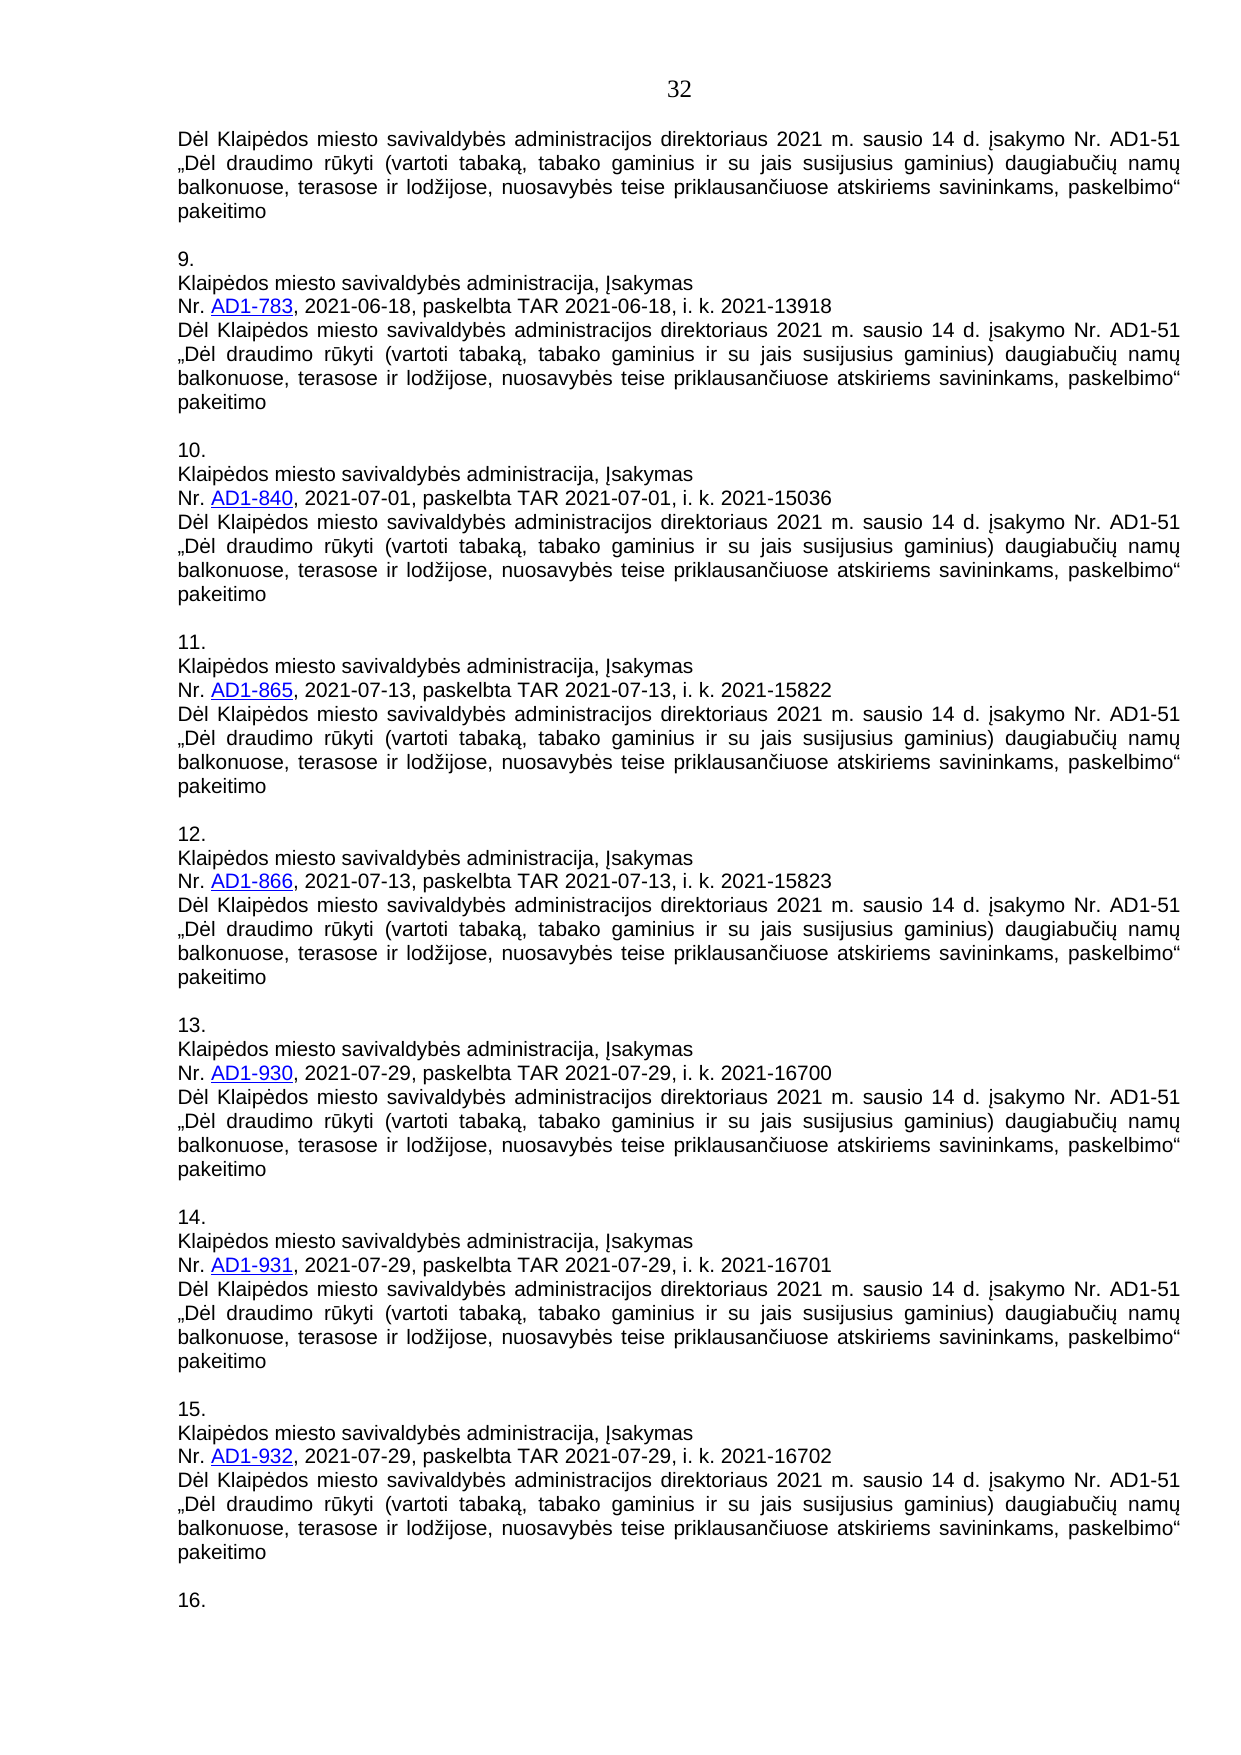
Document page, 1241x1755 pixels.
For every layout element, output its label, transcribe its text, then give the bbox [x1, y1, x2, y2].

text Dėl Klaipėdos miesto savivaldybės administracijos direktoriaus 2021 m. sausio 14 d. įsakymo Nr. AD1-51 „Dėl draudimo rūkyti (vartoti tabaką, tabako gaminius ir su jais susijusius gaminius) daugiabučių namų balkonuose, terasose ir lodžijose, nuosavybės teise priklausančiuose atskiriems savininkams, paskelbimo“ pakeitimo [177, 702, 1181, 797]
text Klaipėdos miesto savivaldybės administracija, Įsakymas [177, 654, 1181, 678]
text Klaipėdos miesto savivaldybės administracija, Įsakymas [177, 270, 1181, 294]
text Dėl Klaipėdos miesto savivaldybės administracijos direktoriaus 2021 m. sausio 14 d. įsakymo Nr. AD1-51 „Dėl draudimo rūkyti (vartoti tabaką, tabako gaminius ir su jais susijusius gaminius) daugiabučių namų balkonuose, terasose ir lodžijose, nuosavybės teise priklausančiuose atskiriems savininkams, paskelbimo“ pakeitimo [177, 1277, 1181, 1372]
text Nr. AD1-783, 2021-06-18, paskelbta TAR 2021-06-18, i. k. 2021-13918 [177, 294, 1181, 318]
text Nr. AD1-865, 2021-07-13, paskelbta TAR 2021-07-13, i. k. 2021-15822 [177, 678, 1181, 702]
text 11. [177, 630, 1181, 654]
text Dėl Klaipėdos miesto savivaldybės administracijos direktoriaus 2021 m. sausio 14 d. įsakymo Nr. AD1-51 „Dėl draudimo rūkyti (vartoti tabaką, tabako gaminius ir su jais susijusius gaminius) daugiabučių namų balkonuose, terasose ir lodžijose, nuosavybės teise priklausančiuose atskiriems savininkams, paskelbimo“ pakeitimo [177, 1085, 1181, 1181]
text 14. [177, 1205, 1181, 1229]
text Nr. AD1-931, 2021-07-29, paskelbta TAR 2021-07-29, i. k. 2021-16701 [177, 1253, 1181, 1277]
text Nr. AD1-840, 2021-07-01, paskelbta TAR 2021-07-01, i. k. 2021-15036 [177, 486, 1181, 510]
text 10. [177, 438, 1181, 462]
text 15. [177, 1396, 1181, 1420]
text Dėl Klaipėdos miesto savivaldybės administracijos direktoriaus 2021 m. sausio 14 d. įsakymo Nr. AD1-51 „Dėl draudimo rūkyti (vartoti tabaką, tabako gaminius ir su jais susijusius gaminius) daugiabučių namų balkonuose, terasose ir lodžijose, nuosavybės teise priklausančiuose atskiriems savininkams, paskelbimo“ pakeitimo [177, 510, 1181, 606]
text Nr. AD1-932, 2021-07-29, paskelbta TAR 2021-07-29, i. k. 2021-16702 [177, 1444, 1181, 1468]
text Klaipėdos miesto savivaldybės administracija, Įsakymas [177, 1037, 1181, 1061]
text Dėl Klaipėdos miesto savivaldybės administracijos direktoriaus 2021 m. sausio 14 d. įsakymo Nr. AD1-51 „Dėl draudimo rūkyti (vartoti tabaką, tabako gaminius ir su jais susijusius gaminius) daugiabučių namų balkonuose, terasose ir lodžijose, nuosavybės teise priklausančiuose atskiriems savininkams, paskelbimo“ pakeitimo [177, 318, 1181, 414]
text 12. [177, 821, 1181, 845]
text Dėl Klaipėdos miesto savivaldybės administracijos direktoriaus 2021 m. sausio 14 d. įsakymo Nr. AD1-51 „Dėl draudimo rūkyti (vartoti tabaką, tabako gaminius ir su jais susijusius gaminius) daugiabučių namų balkonuose, terasose ir lodžijose, nuosavybės teise priklausančiuose atskiriems savininkams, paskelbimo“ pakeitimo [177, 1468, 1181, 1564]
text 9. [177, 246, 1181, 270]
text Nr. AD1-866, 2021-07-13, paskelbta TAR 2021-07-13, i. k. 2021-15823 [177, 869, 1181, 893]
text 16. [177, 1588, 1181, 1612]
text Klaipėdos miesto savivaldybės administracija, Įsakymas [177, 462, 1181, 486]
text Klaipėdos miesto savivaldybės administracija, Įsakymas [177, 1229, 1181, 1253]
text 13. [177, 1013, 1181, 1037]
text Klaipėdos miesto savivaldybės administracija, Įsakymas [177, 845, 1181, 869]
text Klaipėdos miesto savivaldybės administracija, Įsakymas [177, 1420, 1181, 1444]
text Dėl Klaipėdos miesto savivaldybės administracijos direktoriaus 2021 m. sausio 14 d. įsakymo Nr. AD1-51 „Dėl draudimo rūkyti (vartoti tabaką, tabako gaminius ir su jais susijusius gaminius) daugiabučių namų balkonuose, terasose ir lodžijose, nuosavybės teise priklausančiuose atskiriems savininkams, paskelbimo“ pakeitimo [177, 893, 1181, 989]
text Dėl Klaipėdos miesto savivaldybės administracijos direktoriaus 2021 m. sausio 14 d. įsakymo Nr. AD1-51 „Dėl draudimo rūkyti (vartoti tabaką, tabako gaminius ir su jais susijusius gaminius) daugiabučių namų balkonuose, terasose ir lodžijose, nuosavybės teise priklausančiuose atskiriems savininkams, paskelbimo“ pakeitimo [177, 127, 1181, 222]
text Nr. AD1-930, 2021-07-29, paskelbta TAR 2021-07-29, i. k. 2021-16700 [177, 1061, 1181, 1085]
